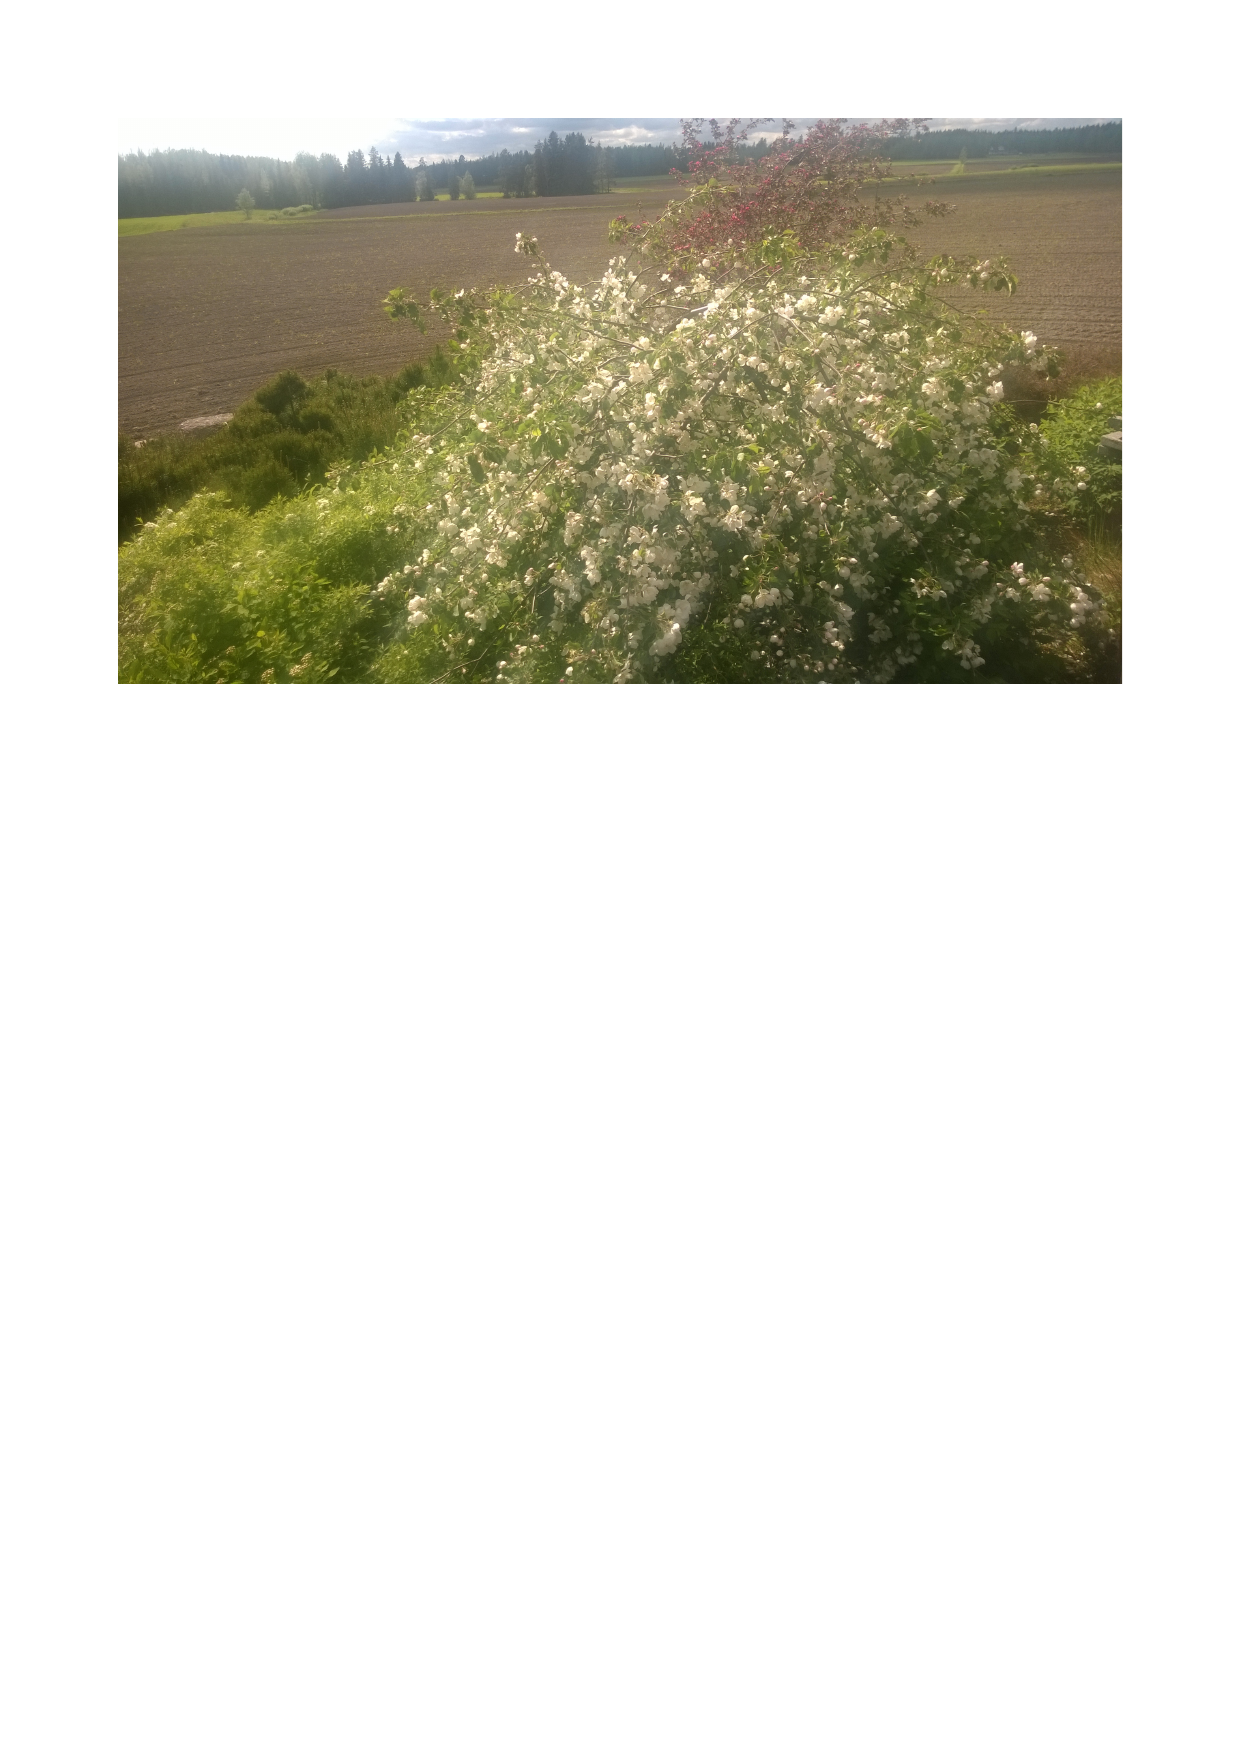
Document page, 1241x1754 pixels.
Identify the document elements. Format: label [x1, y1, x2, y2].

picture [118, 118, 1123, 684]
